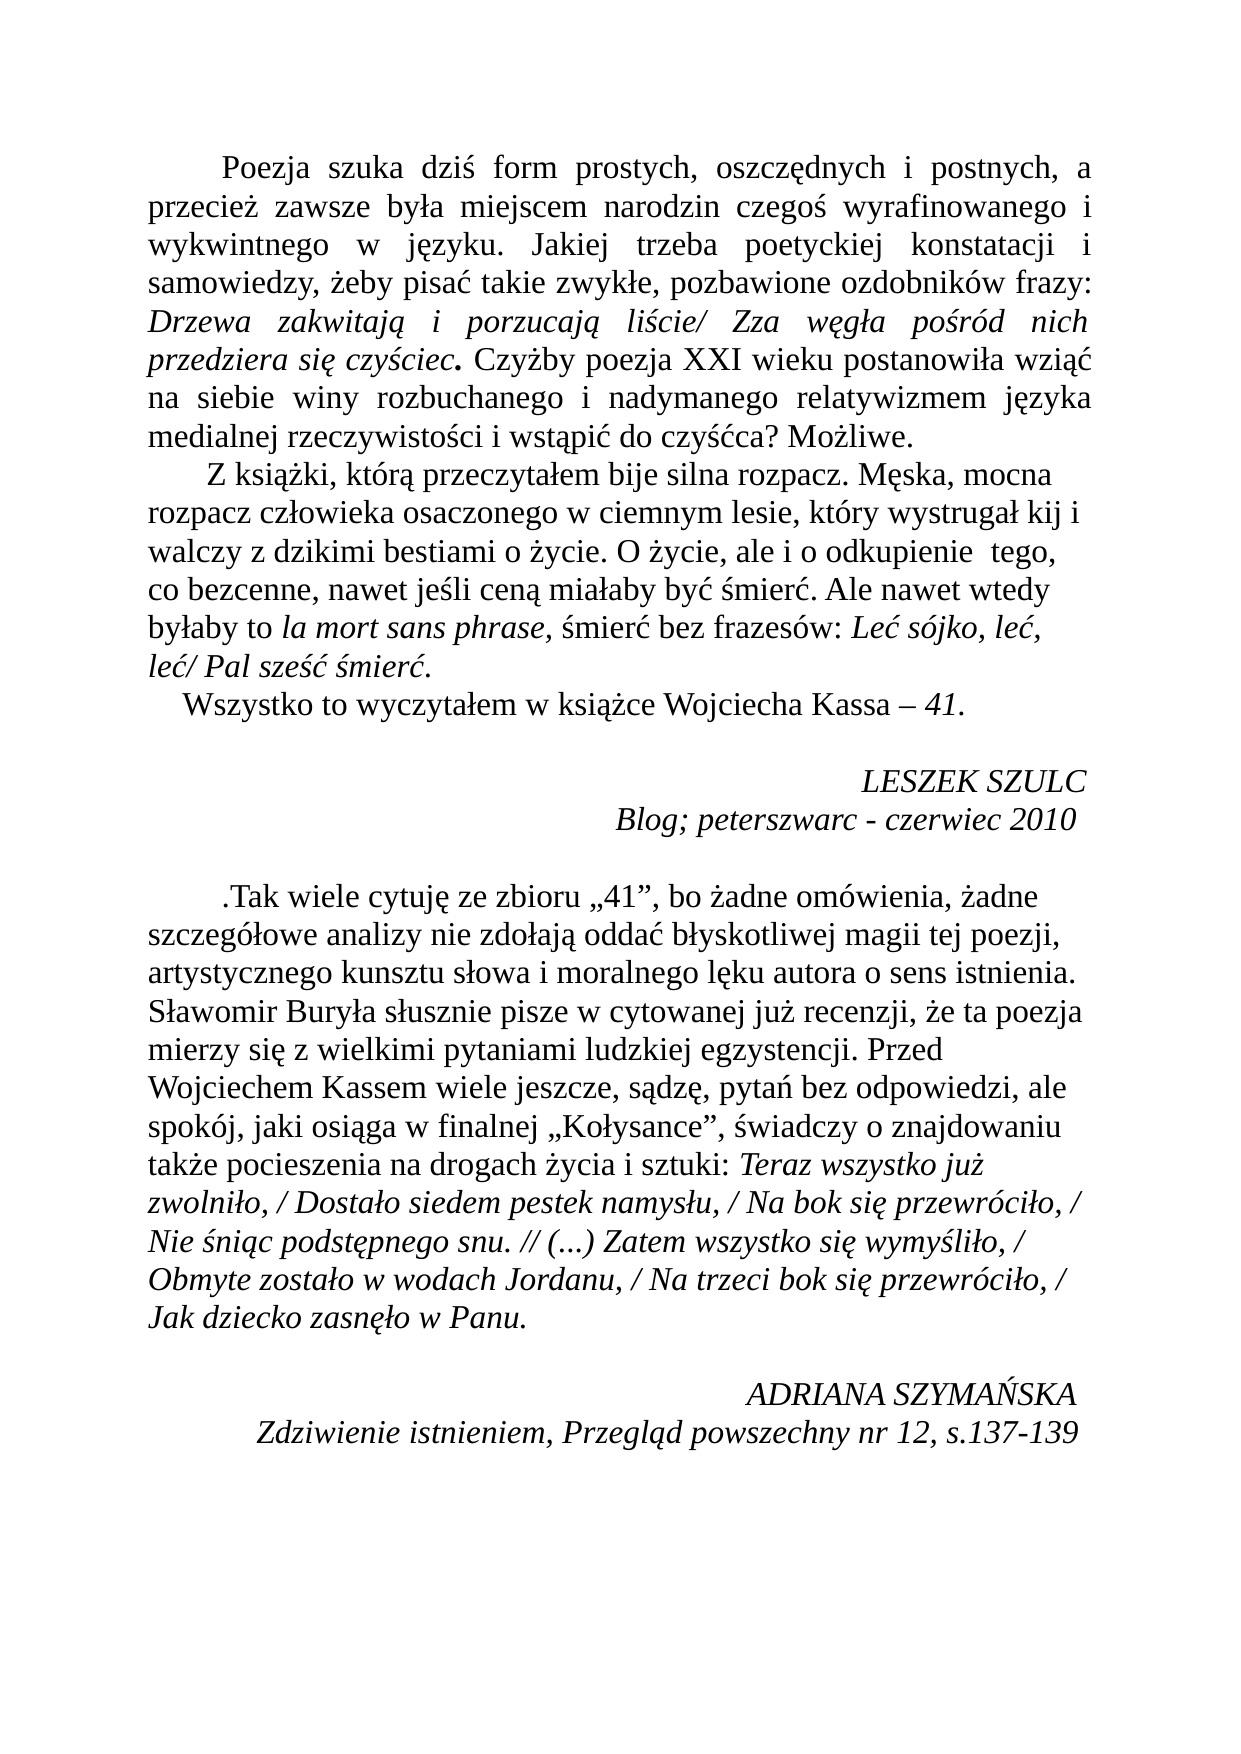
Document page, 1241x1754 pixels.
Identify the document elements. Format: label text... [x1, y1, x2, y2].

text Poezja szuka dziś form prostych, oszczędnych i postnych, a przecież zawsze była miejscem narodzin czegoś wyrafinowanego i wykwintnego w języku. Jakiej trzeba poetyckiej konstatacji i samowiedzy, żeby pisać takie zwykłe, pozbawione ozdobników frazy: Drzewa zakwitają i porzucają liście/ Zza węgła pośród nich przedziera się czyściec. Czyżby poezja XXI wieku postanowiła wziąć na siebie winy rozbuchanego i nadymanego relatywizmem języka medialnej rzeczywistości i wstąpić do czyśćca? Możliwe. [148, 148, 1093, 454]
text LESZEK SZULC [738, 761, 1093, 799]
text Blog; peterszwarc - czerwiec 2010 [516, 799, 1093, 838]
text Zdziwienie istnieniem, Przegląd powszechny nr 12, s.137-139 [148, 1413, 1093, 1451]
text .Tak wiele cytuję ze zbioru „41”, bo żadne omówienia, żadne szczegółowe analizy nie zdołają oddać błyskotliwej magii tej poezji, artystycznego kunsztu słowa i moralnego lęku autora o sens istnienia. Sławomir Buryła słusznie pisze w cytowanej już recenzji, że ta poezja mierzy się z wielkimi pytaniami ludzkiej egzystencji. Przed Wojciechem Kassem wiele jeszcze, sądzę, pytań bez odpowiedzi, ale spokój, jaki osiąga w finalnej „Kołysance”, świadczy o znajdowaniu także pocieszenia na drogach życia i sztuki: Teraz wszystko już zwolniło, / Dostało siedem pestek namysłu, / Na bok się przewróciło, / Nie śniąc podstępnego snu. // (...) Zatem wszystko się wymyśliło, / Obmyte zostało w wodach Jordanu, / Na trzeci bok się przewróciło, / Jak dziecko zasnęło w Panu. [148, 876, 1093, 1336]
text ADRIANA SZYMAŃSKA [590, 1374, 1093, 1413]
text Z książki, którą przeczytałem bije silna rozpacz. Męska, mocna rozpacz człowieka osaczonego w ciemnym lesie, który wystrugał kij i walczy z dzikimi bestiami o życie. O życie, ale i o odkupienie tego, co bezcenne, nawet jeśli ceną miałaby być śmierć. Ale nawet wtedy byłaby to la mort sans phrase, śmierć bez frazesów: Leć sójko, leć, leć/ Pal sześć śmierć. Wszystko to wyczytałem w książce Wojciecha Kassa – 41. [148, 454, 1093, 723]
